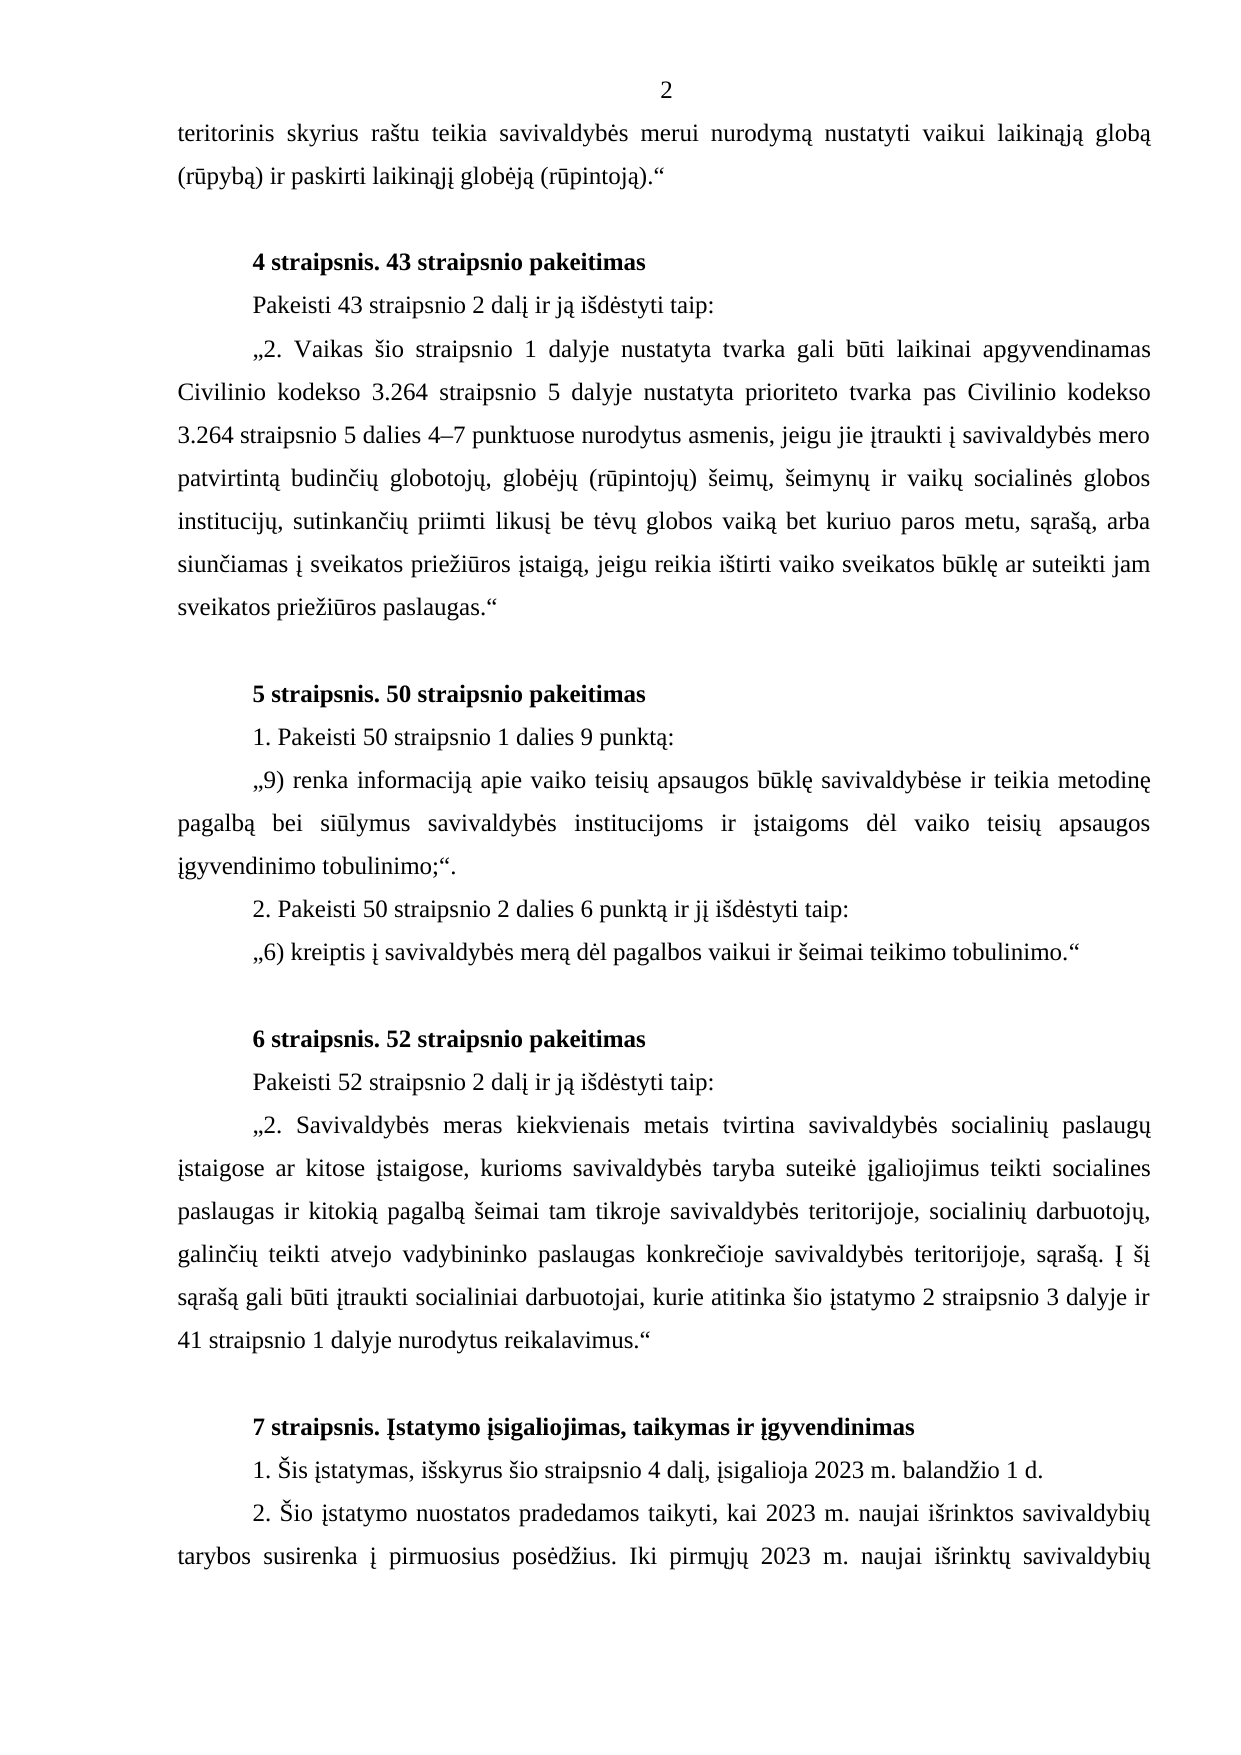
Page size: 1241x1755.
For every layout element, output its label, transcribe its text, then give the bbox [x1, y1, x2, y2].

text „2. Vaikas šio straipsnio 1 dalyje nustatyta tvarka gali būti laikinai apgyvendinamas Civilinio kodekso 3.264 straipsnio 5 dalyje nustatyta prioriteto tvarka pas Civilinio kodekso 3.264 straipsnio 5 dalies 4–7 punktuose nurodytus asmenis, jeigu jie įtraukti į savivaldybės mero patvirtintą budinčių globotojų, globėjų (rūpintojų) šeimų, šeimynų ir vaikų socialinės globos institucijų, sutinkančių priimti likusį be tėvų globos vaiką bet kuriuo paros metu, sąrašą, arba siunčiamas į sveikatos priežiūros įstaigą, jeigu reikia ištirti vaiko sveikatos būklę ar suteikti jam sveikatos priežiūros paslaugas.“ [177, 334, 1152, 621]
text Pakeisti 52 straipsnio 2 dalį ir ją išdėstyti taip: [177, 1067, 1152, 1096]
text 2. Pakeisti 50 straipsnio 2 dalies 6 punktą ir jį išdėstyti taip: [177, 894, 1152, 923]
text „6) kreiptis į savivaldybės merą dėl pagalbos vaikui ir šeimai teikimo tobulinimo.“ [177, 937, 1152, 966]
text Pakeisti 43 straipsnio 2 dalį ir ją išdėstyti taip: [177, 291, 1152, 319]
text 1. Šis įstatymas, išskyrus šio straipsnio 4 dalį, įsigalioja 2023 m. balandžio 1 d. [177, 1455, 1152, 1484]
text teritorinis skyrius raštu teikia savivaldybės merui nurodymą nustatyti vaikui laikinąją globą (rūpybą) ir paskirti laikinąjį globėją (rūpintoją).“ [177, 118, 1152, 190]
text 7 straipsnis. Įstatymo įsigaliojimas, taikymas ir įgyvendinimas [177, 1412, 1152, 1441]
text 1. Pakeisti 50 straipsnio 1 dalies 9 punktą: [177, 722, 1152, 751]
text 2. Šio įstatymo nuostatos pradedamos taikyti, kai 2023 m. naujai išrinktos savivaldybių tarybos susirenka į pirmuosius posėdžius. Iki pirmųjų 2023 m. naujai išrinktų savivaldybių [177, 1498, 1152, 1570]
text 4 straipsnis. 43 straipsnio pakeitimas [177, 247, 1152, 276]
text 5 straipsnis. 50 straipsnio pakeitimas [177, 679, 1152, 707]
text „2. Savivaldybės meras kiekvienais metais tvirtina savivaldybės socialinių paslaugų įstaigose ar kitose įstaigose, kurioms savivaldybės taryba suteikė įgaliojimus teikti socialines paslaugas ir kitokią pagalbą šeimai tam tikroje savivaldybės teritorijoje, socialinių darbuotojų, galinčių teikti atvejo vadybininko paslaugas konkrečioje savivaldybės teritorijoje, sąrašą. Į šį sąrašą gali būti įtraukti socialiniai darbuotojai, kurie atitinka šio įstatymo 2 straipsnio 3 dalyje ir 41 straipsnio 1 dalyje nurodytus reikalavimus.“ [177, 1110, 1152, 1354]
text 6 straipsnis. 52 straipsnio pakeitimas [177, 1024, 1152, 1052]
text „9) renka informaciją apie vaiko teisių apsaugos būklę savivaldybėse ir teikia metodinę pagalbą bei siūlymus savivaldybės institucijoms ir įstaigoms dėl vaiko teisių apsaugos įgyvendinimo tobulinimo;“. [177, 765, 1152, 880]
